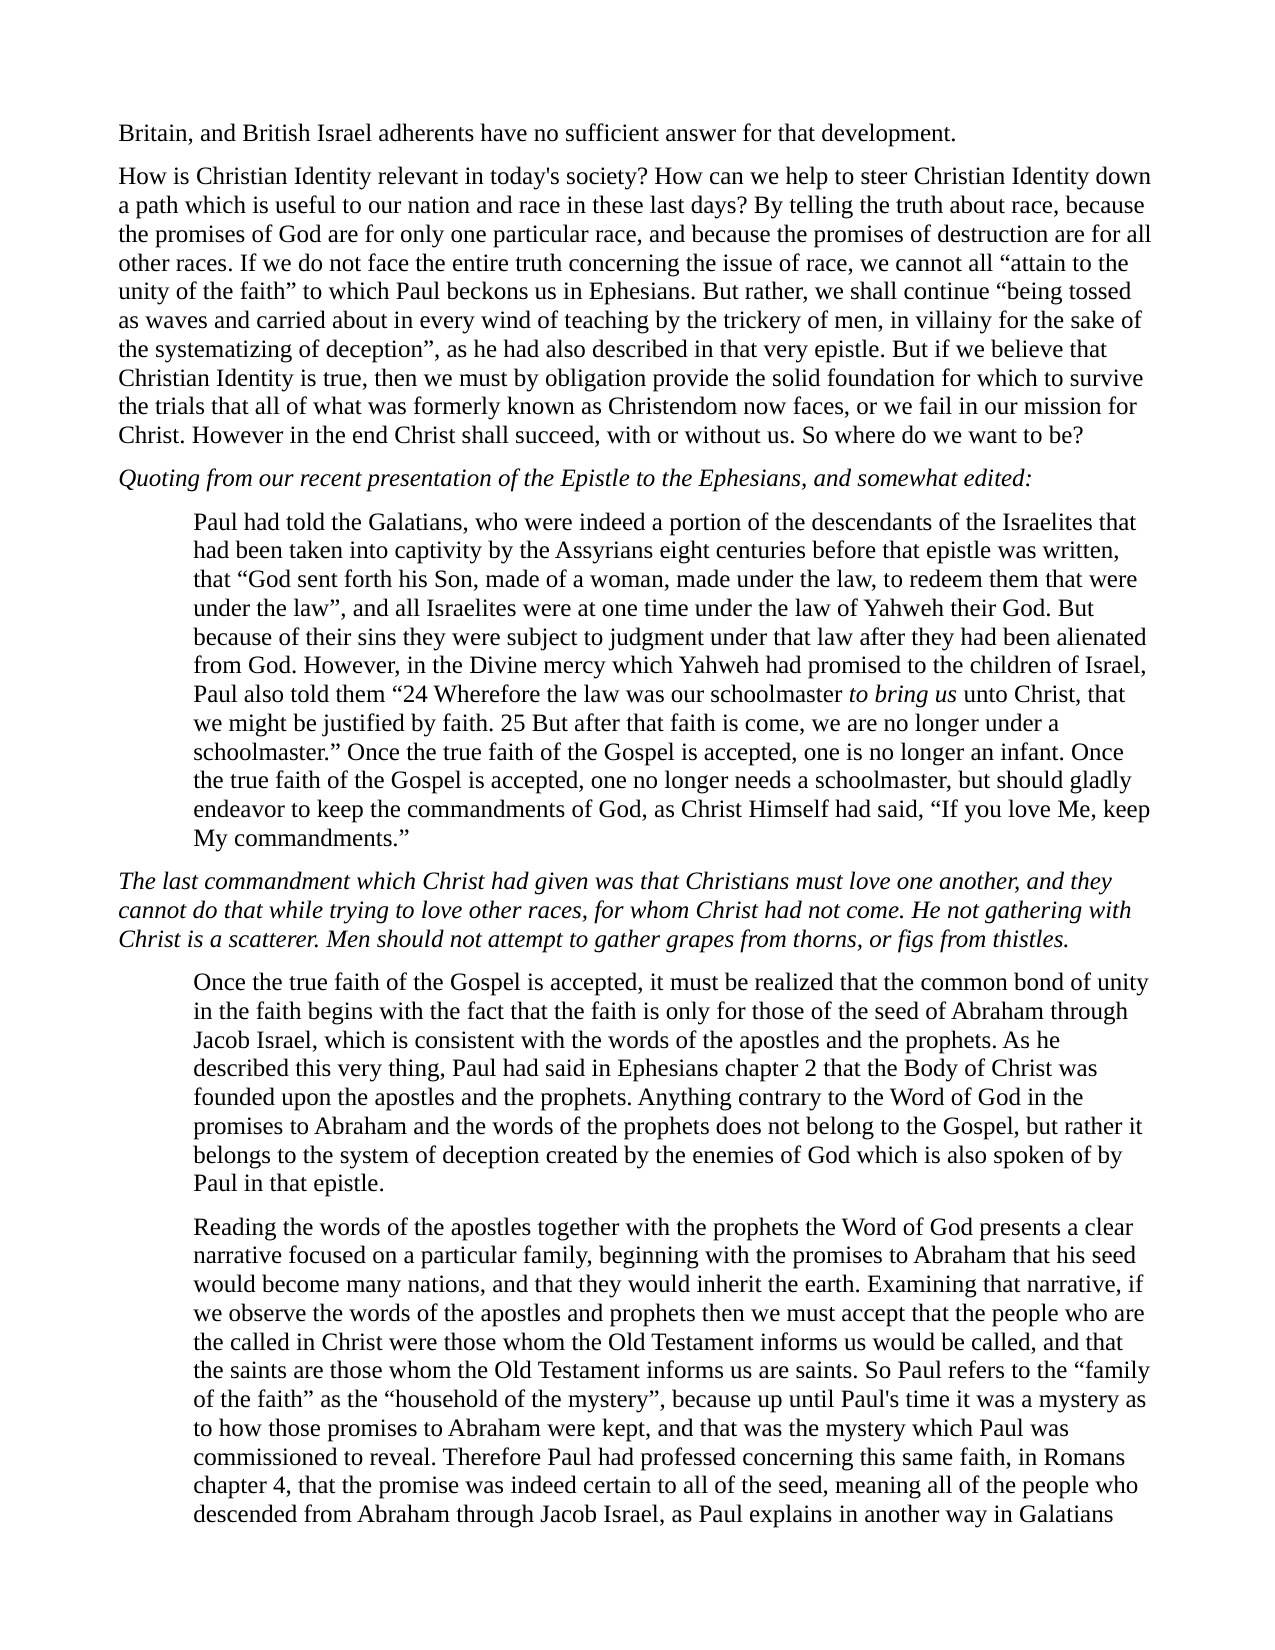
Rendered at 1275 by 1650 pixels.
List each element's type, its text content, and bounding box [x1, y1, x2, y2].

text Quoting from our recent presentation of the Epistle to the Ephesians, and somewhat edited: [118, 463, 1157, 492]
text Paul had told the Galatians, who were indeed a portion of the descendants of the Israelites that had been taken into captivity by the Assyrians eight centuries before that epistle was written, that “God sent forth his Son, made of a woman, made under the law, to redeem them that were under the law”, and all Israelites were at one time under the law of Yahweh their God. But because of their sins they were subject to judgment under that law after they had been alienated from God. However, in the Divine mercy which Yahweh had promised to the children of Israel, Paul also told them “24 Wherefore the law was our schoolmaster to bring us unto Christ, that we might be justified by faith. 25 But after that faith is come, we are no longer under a schoolmaster.” Once the true faith of the Gospel is accepted, one is no longer an infant. Once the true faith of the Gospel is accepted, one no longer needs a schoolmaster, but should gladly endeavor to keep the commandments of God, as Christ Himself had said, “If you love Me, keep My commandments.” [193, 507, 1157, 852]
text The last commandment which Christ had given was that Christians must love one another, and they cannot do that while trying to love other races, for whom Christ had not come. He not gathering with Christ is a scatterer. Men should not attempt to gather grapes from thorns, or figs from thistles. [118, 866, 1157, 953]
text Britain, and British Israel adherents have no sufficient answer for that development. [118, 118, 1157, 147]
text Reading the words of the apostles together with the prophets the Word of God presents a clear narrative focused on a particular family, beginning with the promises to Abraham that his seed would become many nations, and that they would inherit the earth. Examining that narrative, if we observe the words of the apostles and prophets then we must accept that the people who are the called in Christ were those whom the Old Testament informs us would be called, and that the saints are those whom the Old Testament informs us are saints. So Paul refers to the “family of the faith” as the “household of the mystery”, because up until Paul's time it was a mystery as to how those promises to Abraham were kept, and that was the mystery which Paul was commissioned to reveal. Therefore Paul had professed concerning this same faith, in Romans chapter 4, that the promise was indeed certain to all of the seed, meaning all of the people who descended from Abraham through Jacob Israel, as Paul explains in another way in Galatians [193, 1212, 1157, 1528]
text How is Christian Identity relevant in today's society? How can we help to steer Christian Identity down a path which is useful to our nation and race in these last days? By telling the truth about race, because the promises of God are for only one particular race, and because the promises of destruction are for all other races. If we do not face the entire truth concerning the issue of race, we cannot all “attain to the unity of the faith” to which Paul beckons us in Ephesians. But rather, we shall continue “being tossed as waves and carried about in every wind of teaching by the trickery of men, in villainy for the sake of the systematizing of deception”, as he had also described in that very epistle. But if we believe that Christian Identity is true, then we must by obligation provide the solid foundation for which to survive the trials that all of what was formerly known as Christendom now faces, or we fail in our mission for Christ. However in the end Christ shall succeed, with or without us. So where do we want to be? [118, 161, 1157, 449]
text Once the true faith of the Gospel is accepted, it must be realized that the common bond of unity in the faith begins with the fact that the faith is only for those of the seed of Abraham through Jacob Israel, which is consistent with the words of the apostles and the prophets. As he described this very thing, Paul had said in Ephesians chapter 2 that the Body of Christ was founded upon the apostles and the prophets. Anything contrary to the Word of God in the promises to Abraham and the words of the prophets does not belong to the Gospel, but rather it belongs to the system of deception created by the enemies of God which is also spoken of by Paul in that epistle. [193, 967, 1157, 1197]
